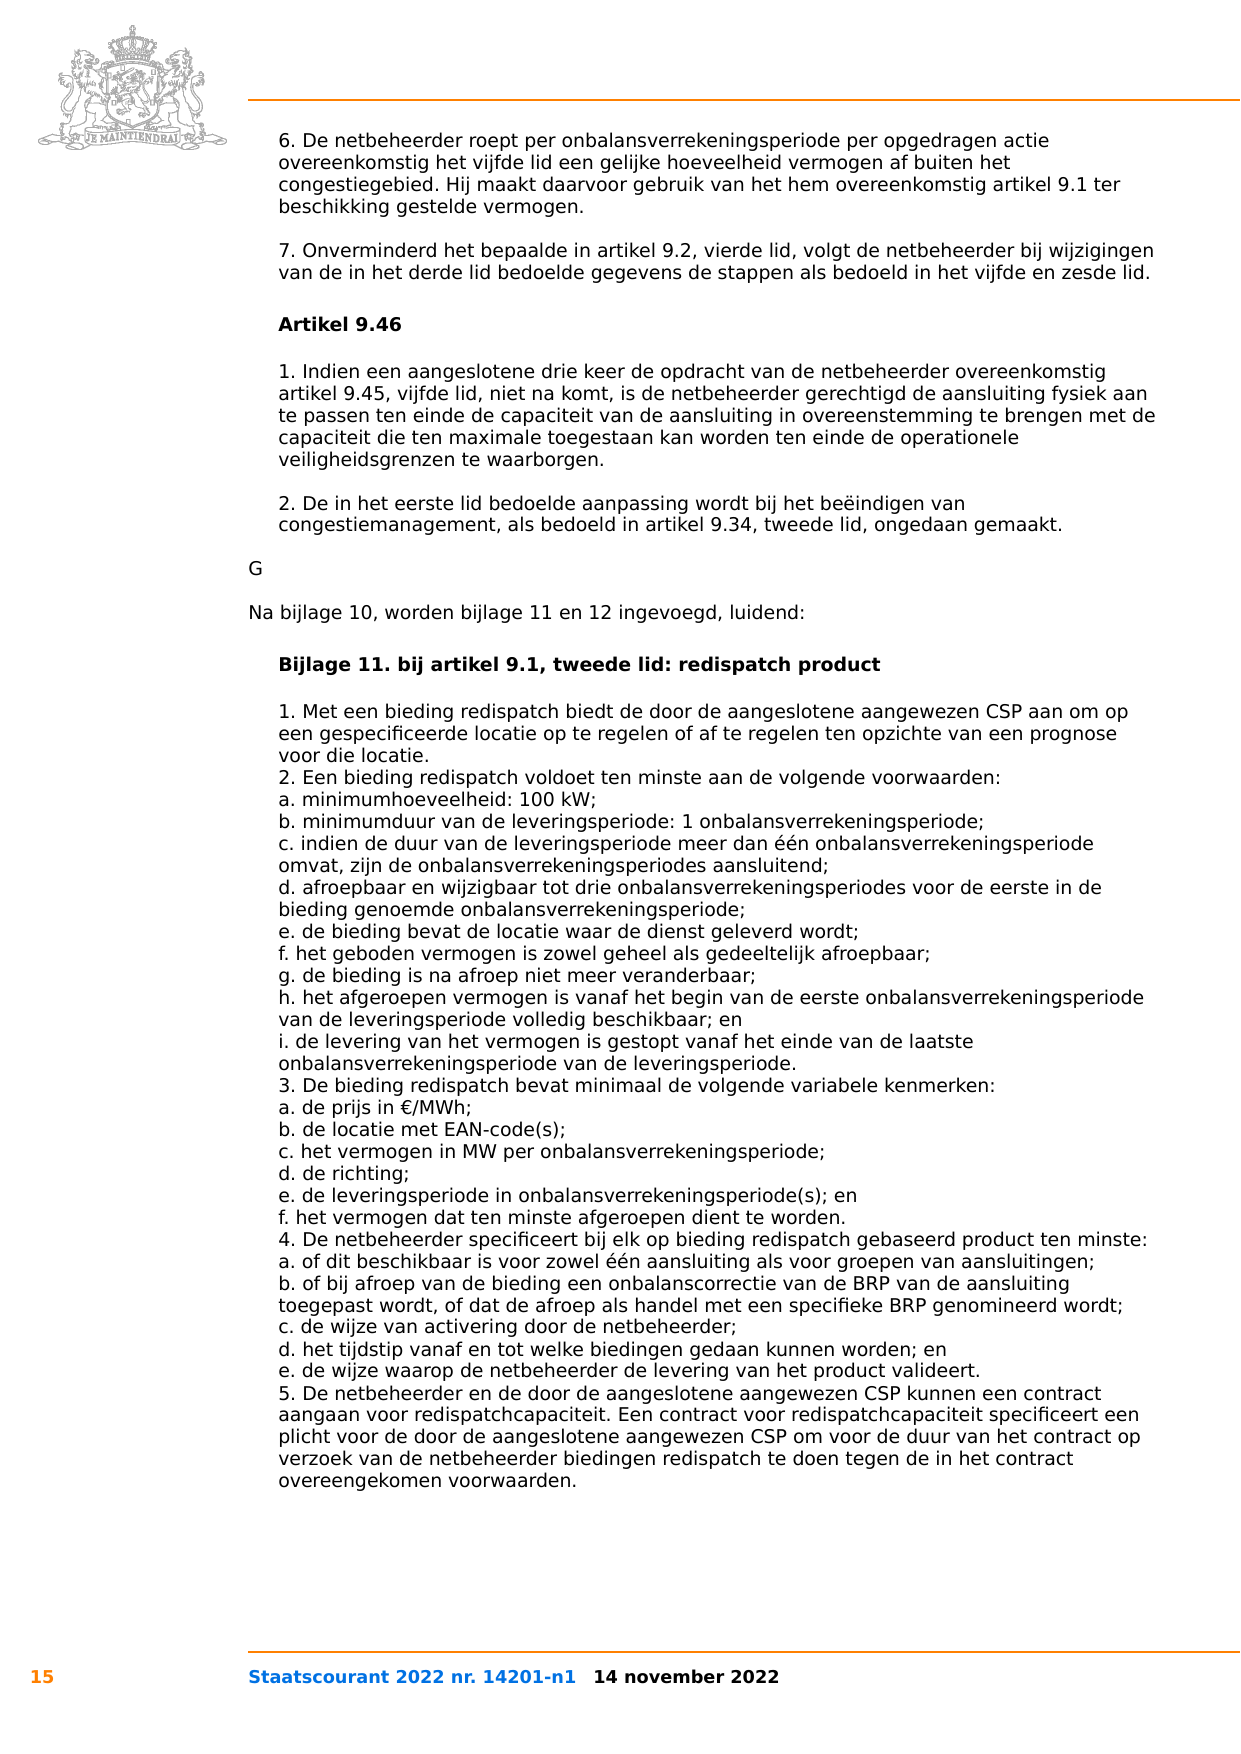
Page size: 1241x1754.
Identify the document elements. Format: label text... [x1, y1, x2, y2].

text f. het geboden vermogen is zowel geheel als gedeeltelijk afroepbaar; [278, 943, 1163, 965]
text g. de bieding is na afroep niet meer veranderbaar; [278, 965, 1163, 987]
text Na bijlage 10, worden bijlage 11 en 12 ingevoegd, luidend: [248, 602, 1163, 624]
text 4. De netbeheerder specificeert bij elk op bieding redispatch gebaseerd product ten minste: [278, 1228, 1163, 1251]
subtitle Artikel 9.46 [278, 314, 1163, 336]
text b. de locatie met EAN-code(s); [278, 1119, 1163, 1141]
text b. minimumduur van de leveringsperiode: 1 onbalansverrekeningsperiode; [278, 811, 1163, 833]
text d. afroepbaar en wijzigbaar tot drie onbalansverrekeningsperiodes voor de eerste in de bieding genoemde onbalansverrekeningsperiode; [278, 877, 1163, 921]
text 2. De in het eerste lid bedoelde aanpassing wordt bij het beëindigen van congestiemanagement, als bedoeld in artikel 9.34, tweede lid, ongedaan gemaakt. [278, 492, 1163, 536]
text 3. De bieding redispatch bevat minimaal de volgende variabele kenmerken: [278, 1075, 1163, 1097]
text d. het tijdstip vanaf en tot welke biedingen gedaan kunnen worden; en [278, 1338, 1163, 1360]
text e. de bieding bevat de locatie waar de dienst geleverd wordt; [278, 921, 1163, 943]
text 1. Met een bieding redispatch biedt de door de aangeslotene aangewezen CSP aan om op een gespecificeerde locatie op te regelen of af te regelen ten opzichte van een prognose voor die locatie. [278, 701, 1163, 767]
text 2. Een bieding redispatch voldoet ten minste aan de volgende voorwaarden: [278, 767, 1163, 789]
text 5. De netbeheerder en de door de aangeslotene aangewezen CSP kunnen een contract aangaan voor redispatchcapaciteit. Een contract voor redispatchcapaciteit specificeert een plicht voor de door de aangeslotene aangewezen CSP om voor de duur van het contract op verzoek van de netbeheerder biedingen redispatch te doen tegen de in het contract overeengekomen voorwaarden. [278, 1382, 1163, 1492]
text c. de wijze van activering door de netbeheerder; [278, 1316, 1163, 1338]
text h. het afgeroepen vermogen is vanaf het begin van de eerste onbalansverrekeningsperiode van de leveringsperiode volledig beschikbaar; en [278, 987, 1163, 1031]
text a. minimumhoeveelheid: 100 kW; [278, 789, 1163, 811]
text 1. Indien een aangeslotene drie keer de opdracht van de netbeheerder overeenkomstig artikel 9.45, vijfde lid, niet na komt, is de netbeheerder gerechtigd de aansluiting fysiek aan te passen ten einde de capaciteit van de aansluiting in overeenstemming te brengen met de capaciteit die ten maximale toegestaan kan worden ten einde de operationele veiligheidsgrenzen te waarborgen. [278, 361, 1163, 471]
text e. de leveringsperiode in onbalansverrekeningsperiode(s); en [278, 1184, 1163, 1207]
text d. de richting; [278, 1163, 1163, 1184]
text a. de prijs in €/MWh; [278, 1097, 1163, 1119]
text a. of dit beschikbaar is voor zowel één aansluiting als voor groepen van aansluitingen; [278, 1251, 1163, 1272]
picture [38, 25, 227, 150]
text G [248, 558, 1163, 580]
text f. het vermogen dat ten minste afgeroepen dient te worden. [278, 1207, 1163, 1228]
text e. de wijze waarop de netbeheerder de levering van het product valideert. [278, 1360, 1163, 1382]
text c. indien de duur van de leveringsperiode meer dan één onbalansverrekeningsperiode omvat, zijn de onbalansverrekeningsperiodes aansluitend; [278, 833, 1163, 877]
text c. het vermogen in MW per onbalansverrekeningsperiode; [278, 1141, 1163, 1163]
text 6. De netbeheerder roept per onbalansverrekeningsperiode per opgedragen actie overeenkomstig het vijfde lid een gelijke hoeveelheid vermogen af buiten het congestiegebied. Hij maakt daarvoor gebruik van het hem overeenkomstig artikel 9.1 ter beschikking gestelde vermogen. [278, 130, 1163, 218]
text b. of bij afroep van de bieding een onbalanscorrectie van de BRP van de aansluiting toegepast wordt, of dat de afroep als handel met een specifieke BRP genomineerd wordt; [278, 1272, 1163, 1316]
subtitle Bijlage 11. bij artikel 9.1, tweede lid: redispatch product [278, 654, 1163, 676]
text i. de levering van het vermogen is gestopt vanaf het einde van de laatste onbalansverrekeningsperiode van de leveringsperiode. [278, 1031, 1163, 1075]
text 7. Onverminderd het bepaalde in artikel 9.2, vierde lid, volgt de netbeheerder bij wijzigingen van de in het derde lid bedoelde gegevens de stappen als bedoeld in het vijfde en zesde lid. [278, 240, 1163, 284]
